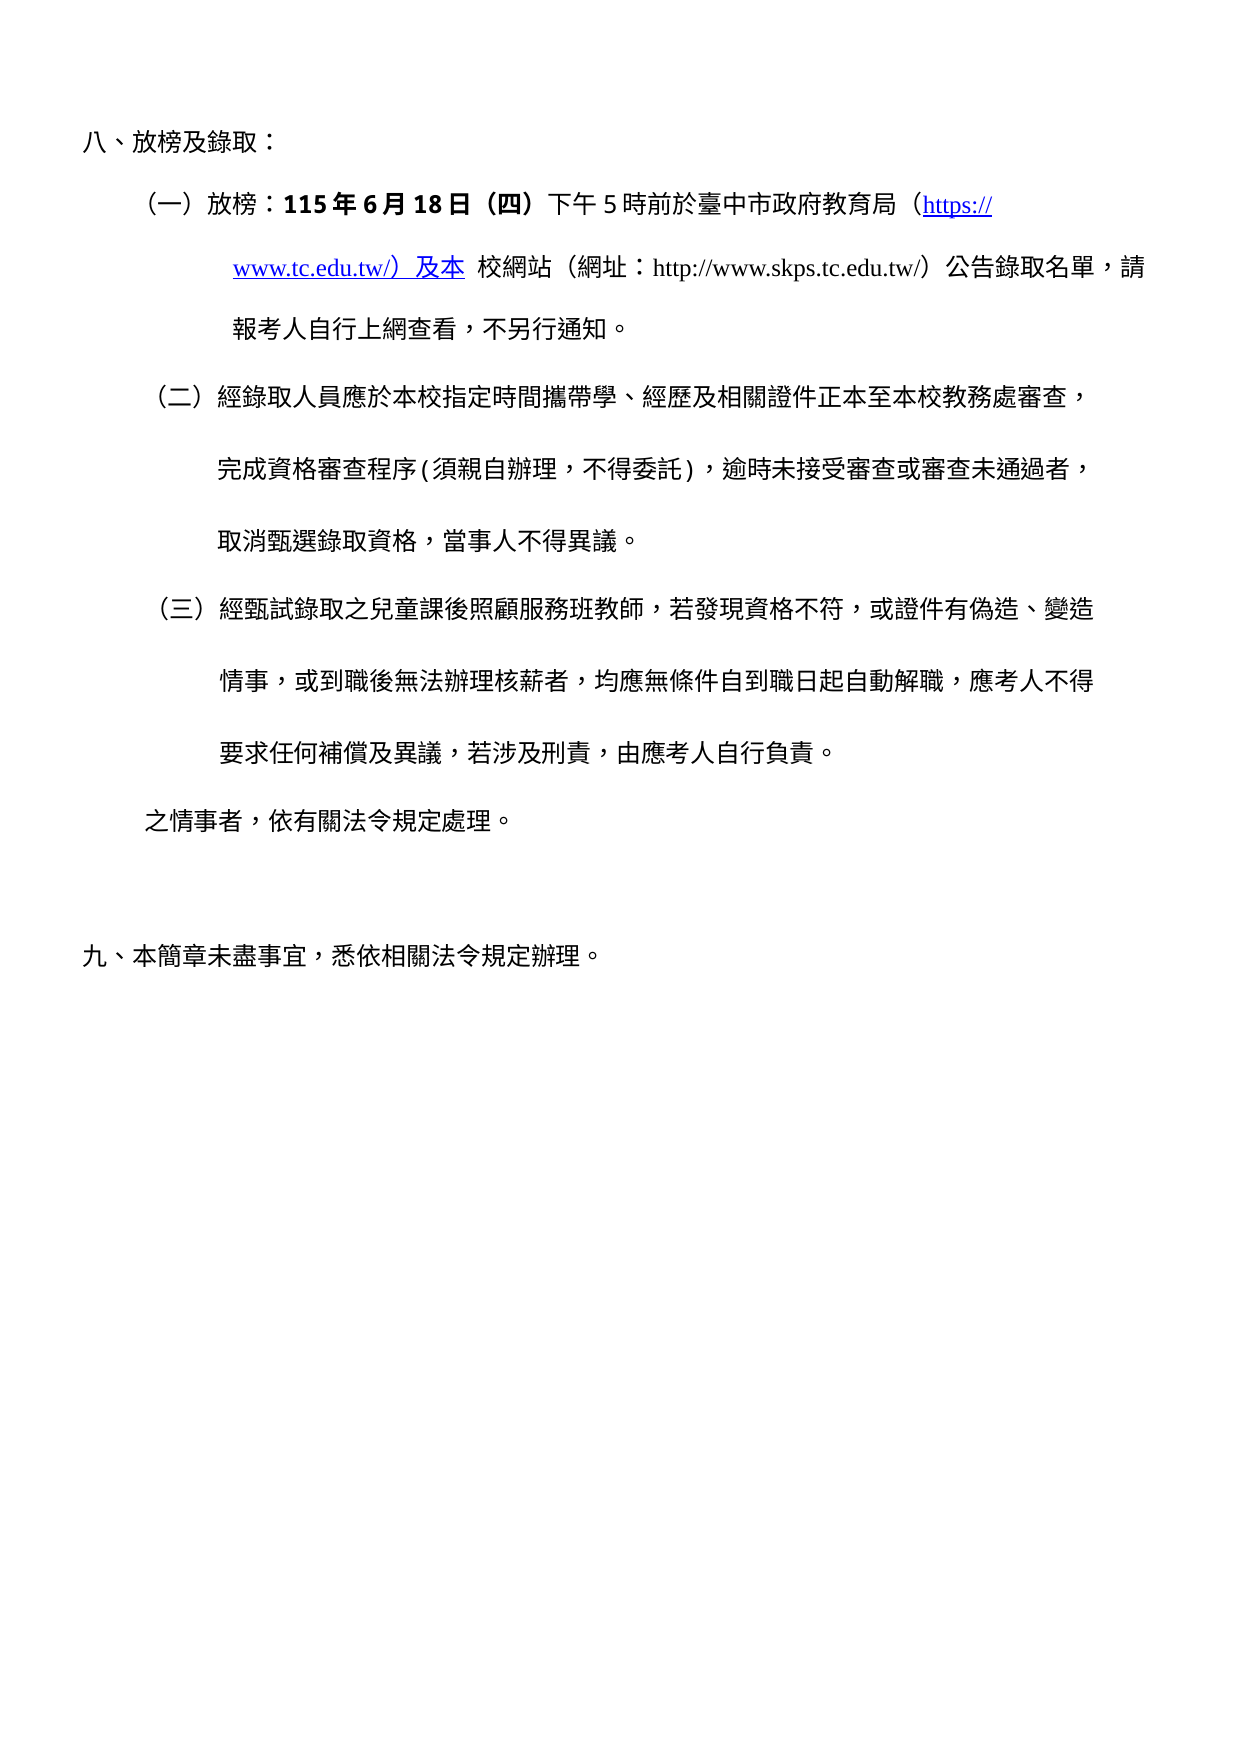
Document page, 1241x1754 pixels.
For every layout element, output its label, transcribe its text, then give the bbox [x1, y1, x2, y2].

text （三）經甄試錄取之兒童課後照顧服務班教師，若發現資格不符，或證件有偽造、變造情事，或到職後無法辦理核薪者，均應無條件自到職日起自動解職，應考人不得要求任何補償及異議，若涉及刑責，由應考人自行負責。 [144, 566, 1096, 772]
text 八、放榜及錄取： [83, 99, 1146, 161]
text 九、本簡章未盡事宜，悉依相關法令規定辦理。 [83, 913, 1146, 976]
text （一）放榜：115年6月18日（四）下午5時前於臺中市政府教育局（https://www.tc.edu.tw/）及本 校網站（網址：http://www.skps.tc.edu.tw/）公告錄取名單，請報考人自行上網查看，不另行通知。 [133, 161, 1146, 349]
text （二）經錄取人員應於本校指定時間攜帶學、經歷及相關證件正本至本校教務處審查，完成資格審查程序(須親自辦理，不得委託)，逾時未接受審查或審查未通過者，取消甄選錄取資格，當事人不得異議。 [142, 354, 1110, 560]
text 之情事者，依有關法令規定處理。 [144, 778, 1083, 840]
